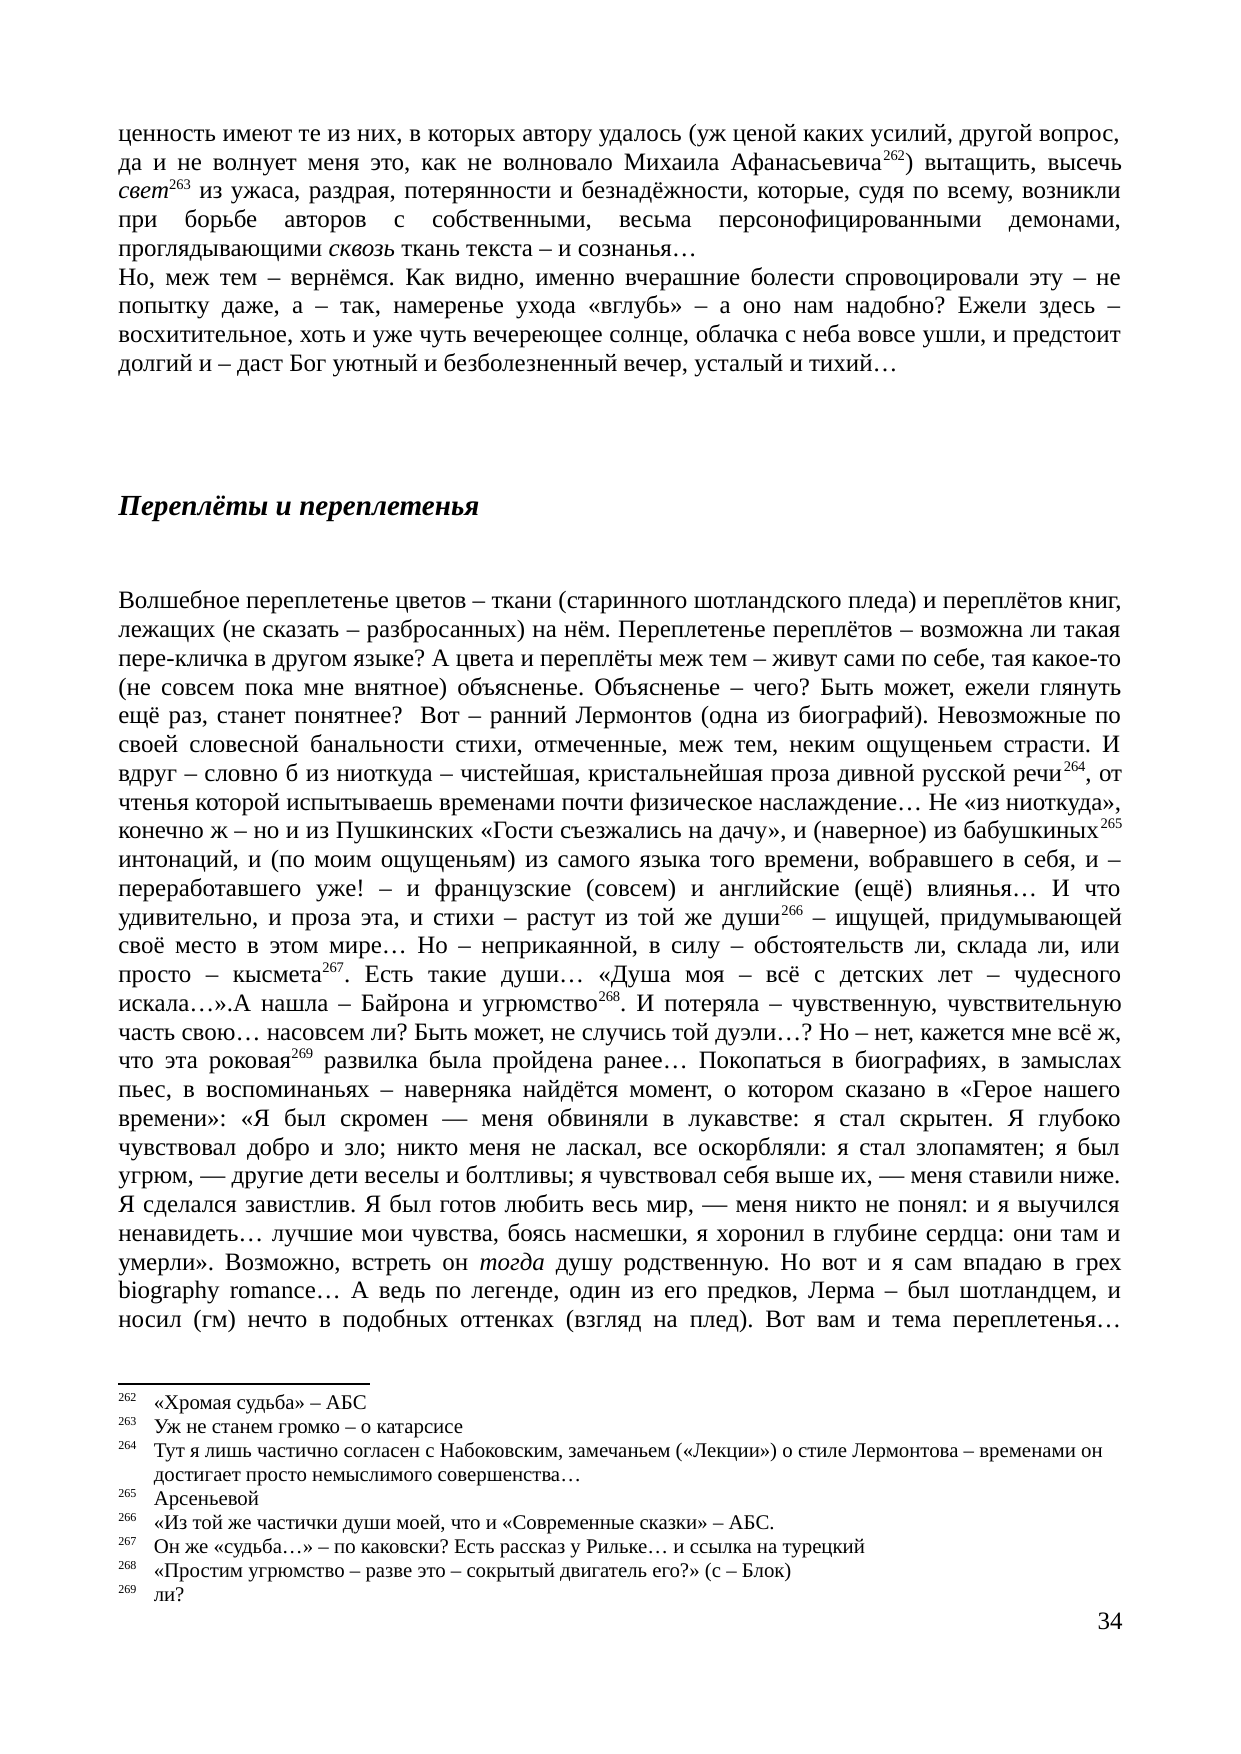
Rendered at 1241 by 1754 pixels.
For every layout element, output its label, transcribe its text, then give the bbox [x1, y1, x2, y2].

text Арсеньевой [118, 1486, 1122, 1510]
text Но, меж тем – вернёмся. Как видно, именно вчерашние болести спровоцировали эту – не попытку даже, а – так, намеренье ухода «вглубь» – а оно нам надобно? Ежели здесь – восхитительное, хоть и уже чуть вечереющее солнце, облачка с неба вовсе ушли, и предстоит долгий и – даст Бог уютный и безболезненный вечер, усталый и тихий… [118, 262, 1122, 377]
text Тут я лишь частично согласен с Набоковским, замечаньем («Лекции») о стиле Лермонтова – временами он достигает просто немыслимого совершенства… [118, 1438, 1122, 1486]
text «Из той же частички души моей, что и «Современные сказки» – АБС. [118, 1510, 1122, 1534]
text «Простим угрюмство – разве это – сокрытый двигатель его?» (с – Блок) [118, 1558, 1122, 1582]
text «Хромая судьба» – АБС [118, 1390, 1122, 1414]
text ли? [118, 1582, 1122, 1606]
text Волшебное переплетенье цветов – ткани (старинного шотландского пледа) и переплётов книг, лежащих (не сказать – разбросанных) на нём. Переплетенье переплётов – возможна ли такая пере-кличка в другом языке? А цвета и переплёты меж тем – живут сами по себе, тая какое-то (не совсем пока мне внятное) объясненье. Объясненье – чего? Быть может, ежели глянуть ещё раз, станет понятнее? Вот – ранний Лермонтов (одна из биографий). Невозможные по своей словесной банальности стихи, отмеченные, меж тем, неким ощущеньем страсти. И вдруг – словно б из ниоткуда – чистейшая, кристальнейшая проза дивной русской речи, от чтенья которой испытываешь временами почти физическое наслаждение… Не «из ниоткуда», конечно ж – но и из Пушкинских «Гости съезжались на дачу», и (наверное) из бабушкиных интонаций, и (по моим ощущеньям) из самого языка того времени, вобравшего в себя, и – переработавшего уже! – и французские (совсем) и английские (ещё) влиянья… И что удивительно, и проза эта, и стихи – растут из той же души – ищущей, придумывающей своё место в этом мире… Но – неприкаянной, в силу – обстоятельств ли, склада ли, или просто – кысмета. Есть такие души… «Душа моя – всё с детских лет – чудесного искала…».А нашла – Байрона и угрюмство. И потеряла – чувственную, чувствительную часть свою… насовсем ли? Быть может, не случись той дуэли…? Но – нет, кажется мне всё ж, что эта роковая развилка была пройдена ранее… Покопаться в биографиях, в замыслах пьес, в воспоминаньях – наверняка найдётся момент, о котором сказано в «Герое нашего времени»: «Я был скромен — меня обвиняли в лукавстве: я стал скрытен. Я глубоко чувствовал добро и зло; никто меня не ласкал, все оскорбляли: я стал злопамятен; я был угрюм, — другие дети веселы и болтливы; я чувствовал себя выше их, — меня ставили ниже. Я сделался завистлив. Я был готов любить весь мир, — меня никто не понял: и я выучился ненавидеть… лучшие мои чувства, боясь насмешки, я хоронил в глубине сердца: они там и умерли». Возможно, встреть он тогда душу родственную. Но вот и я сам впадаю в грех biography romance… А ведь по легенде, один из его предков, Лерма – был шотландцем, и носил (гм) нечто в подобных оттенках (взгляд на плед). Вот вам и тема переплетенья… [118, 585, 1122, 1333]
text Уж не станем громко – о катарсисе [118, 1414, 1122, 1438]
text Он же «судьба…» – по каковски? Есть рассказ у Рильке… и ссылка на турецкий [118, 1534, 1122, 1558]
subtitle Переплёты и переплетенья [118, 488, 1122, 522]
text ценность имеют те из них, в которых автору удалось (уж ценой каких усилий, другой вопрос, да и не волнует меня это, как не волновало Михаила Афанасьевича) вытащить, высечь свет из ужаса, раздрая, потерянности и безнадёжности, которые, судя по всему, возникли при борьбе авторов с собственными, весьма персонофицированными демонами, проглядывающими сквозь ткань текста – и сознанья… [118, 118, 1122, 262]
